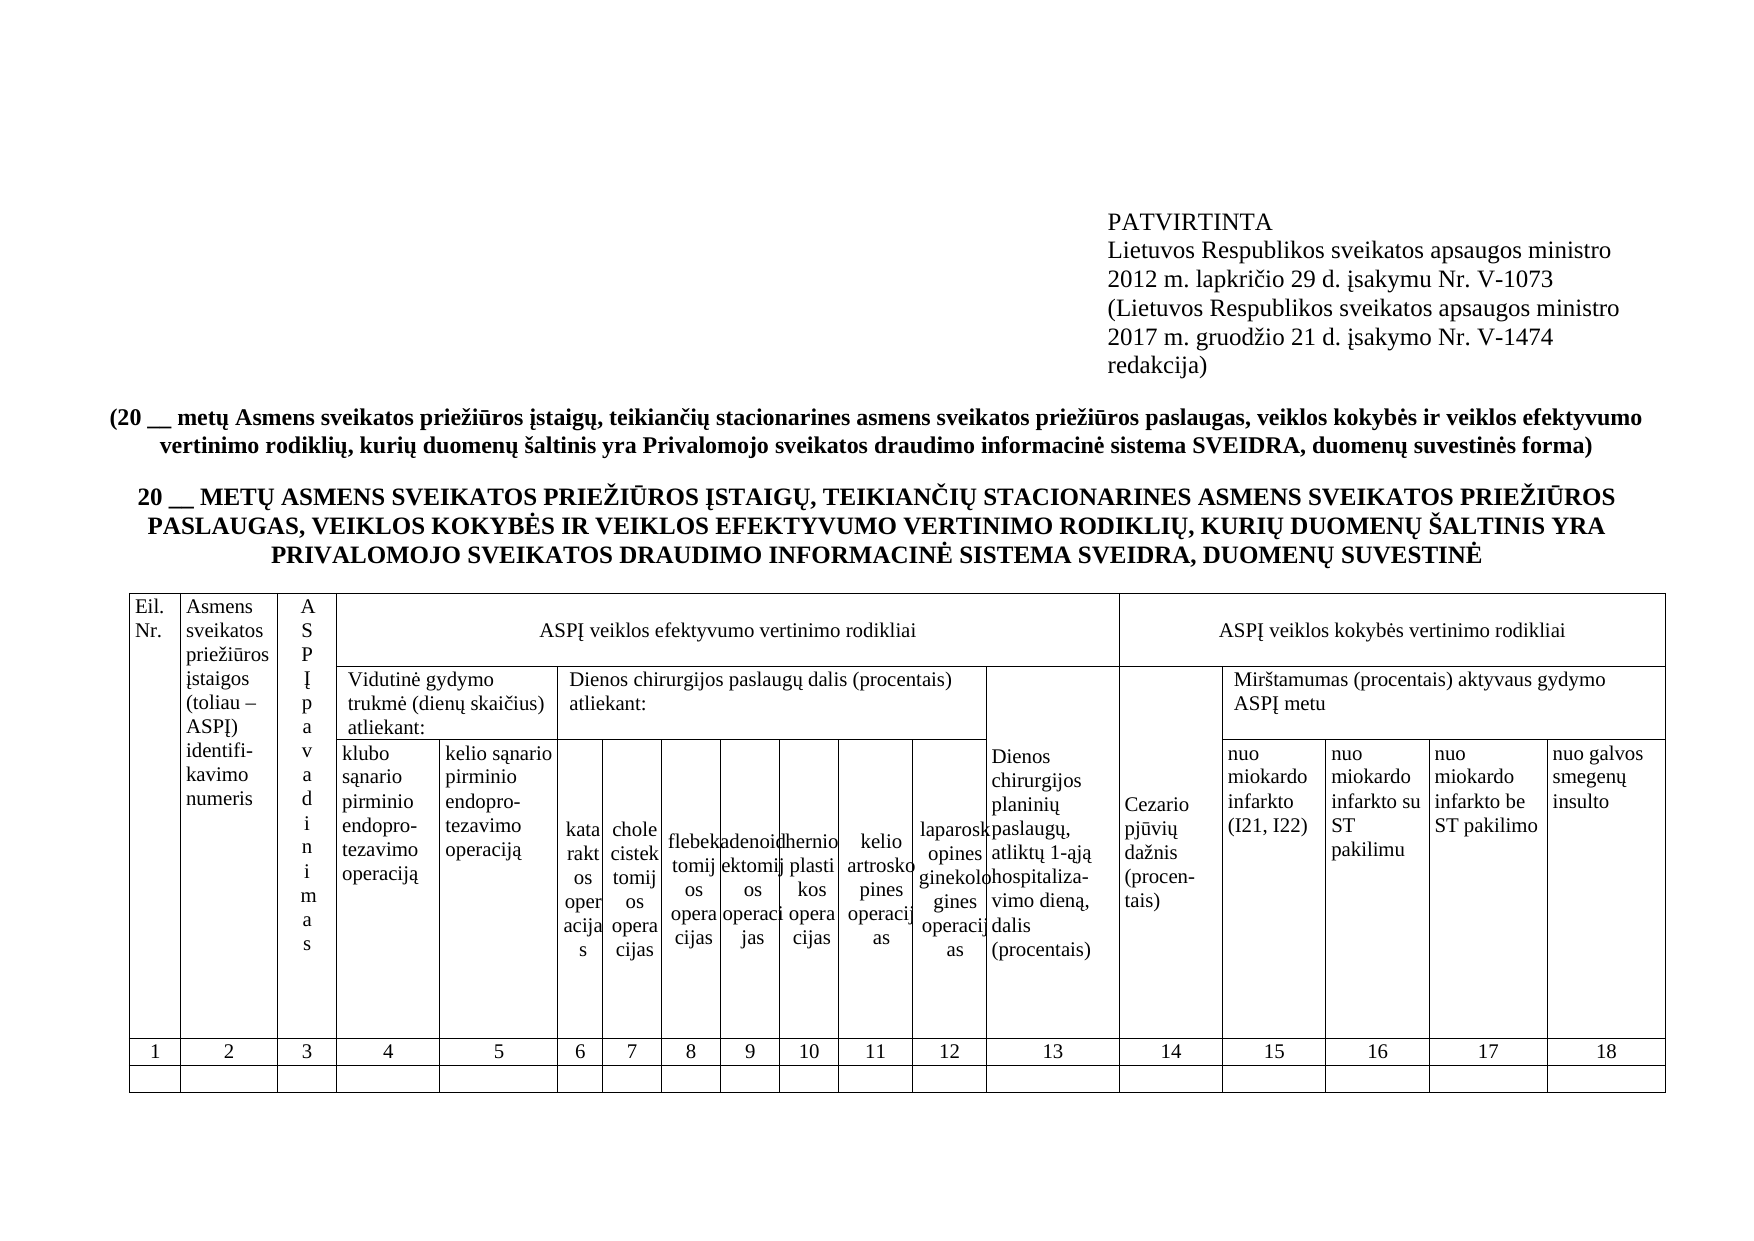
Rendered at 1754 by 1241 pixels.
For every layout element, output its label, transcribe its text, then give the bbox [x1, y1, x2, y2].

table_cell 1 [130, 1039, 180, 1065]
table_cell nuo galvos smegenų insulto [1548, 740, 1665, 1038]
table_cell Cezario pjūvių dažnis (procen-tais) [1120, 667, 1222, 1038]
text Lietuvos Respublikos sveikatos apsaugos ministro 2012 m. lapkričio 29 d. įsakymu Nr. V-1073 [1107, 235, 1636, 293]
table_cell laparoskopines ginekologines operacijas [913, 740, 986, 1038]
table_header Eil. Nr. [130, 594, 180, 1038]
table_cell 10 [780, 1039, 838, 1065]
table_cell 11 [839, 1039, 912, 1065]
table_cell [181, 1066, 277, 1092]
table_cell [913, 1066, 986, 1092]
text PATVIRTINTA [1107, 207, 1636, 235]
table_cell kelio sąnario pirminio endopro-tezavimo operaciją [440, 740, 557, 1038]
table_cell 12 [913, 1039, 986, 1065]
table_cell 8 [662, 1039, 720, 1065]
table_cell 5 [440, 1039, 557, 1065]
table_cell nuo miokardo infarkto su ST pakilimu [1326, 740, 1429, 1038]
table_cell [1120, 1066, 1222, 1092]
table_cell 7 [603, 1039, 661, 1065]
table_cell adenoidektomijos operacijas [721, 740, 779, 1038]
table_cell [721, 1066, 779, 1092]
table_cell hernioplastikos operacijas [780, 740, 838, 1038]
table_cell 6 [558, 1039, 602, 1065]
table_header Asmens sveikatos priežiūros įstaigos (toliau – ASPĮ) identifi-kavimo numeris [181, 594, 277, 1038]
table_cell 14 [1120, 1039, 1222, 1065]
table_cell Mirštamumas (procentais) aktyvaus gydymo ASPĮ metu [1223, 667, 1665, 739]
text 2017 m. gruodžio 21 d. įsakymo Nr. V-1474 [1107, 322, 1636, 350]
table_cell kelio artroskopines operacijas [839, 740, 912, 1038]
table_cell klubo sąnario pirminio endopro-tezavimo operaciją [337, 740, 439, 1038]
text redakcija) [1107, 350, 1636, 379]
table_cell [603, 1066, 661, 1092]
table_cell 16 [1326, 1039, 1429, 1065]
table_cell 18 [1548, 1039, 1665, 1065]
table_header ASPĮ pavadinimas [278, 594, 336, 1038]
text 20 __ METŲ ASMENS SVEIKATOS PRIEŽIŪROS ĮSTAIGŲ, TEIKIANČIŲ STACIONARINES ASMENS SVEIKATOS PRIEŽIŪROS PASLAUGAS, VEIKLOS KOKYBĖS IR VEIKLOS EFEKTYVUMO VERTINIMO RODIKLIŲ, KURIŲ DUOMENŲ ŠALTINIS YRA PRIVALOMOJO SVEIKATOS DRAUDIMO INFORMACINĖ SISTEMA SVEIDRA, DUOMENŲ SUVESTINĖ [118, 482, 1636, 569]
table_cell cholecistektomijos operacijas [603, 740, 661, 1038]
table_cell [839, 1066, 912, 1092]
table_cell [1430, 1066, 1547, 1092]
table_cell [440, 1066, 557, 1092]
table_cell kataraktos operacijas [558, 740, 602, 1038]
table_cell [1326, 1066, 1429, 1092]
table_cell nuo miokardo infarkto be ST pakilimo [1430, 740, 1547, 1038]
table_cell [987, 1066, 1119, 1092]
table_cell [278, 1066, 336, 1092]
table_cell 2 [181, 1039, 277, 1065]
table_cell 3 [278, 1039, 336, 1065]
table_cell 17 [1430, 1039, 1547, 1065]
table_cell 13 [987, 1039, 1119, 1065]
table_cell [558, 1066, 602, 1092]
table_cell 9 [721, 1039, 779, 1065]
text (20 __ metų Asmens sveikatos priežiūros įstaigų, teikiančių stacionarines asmens sveikatos priežiūros paslaugas, veiklos kokybės ir veiklos efektyvumo vertinimo rodiklių, kurių duomenų šaltinis yra Privalomojo sveikatos draudimo informacinė sistema SVEIDRA, duomenų suvestinės forma) [106, 403, 1648, 458]
table_cell [337, 1066, 439, 1092]
table_cell Dienos chirurgijos planinių paslaugų, atliktų 1-ąją hospitaliza-vimo dieną, dalis (procentais) [987, 667, 1119, 1038]
table_cell nuo miokardo infarkto (I21, I22) [1223, 740, 1325, 1038]
table_cell [780, 1066, 838, 1092]
table_cell [1548, 1066, 1665, 1092]
table_cell Dienos chirurgijos paslaugų dalis (procentais) atliekant: [558, 667, 986, 739]
table_cell 4 [337, 1039, 439, 1065]
table_cell [662, 1066, 720, 1092]
table_cell 15 [1223, 1039, 1325, 1065]
table_header ASPĮ veiklos kokybės vertinimo rodikliai [1120, 594, 1665, 666]
table_cell [130, 1066, 180, 1092]
table_cell [1223, 1066, 1325, 1092]
table_header ASPĮ veiklos efektyvumo vertinimo rodikliai [337, 594, 1119, 666]
table_cell Vidutinė gydymo trukmė (dienų skaičius) atliekant: [337, 667, 557, 739]
table_cell flebektomijos operacijas [662, 740, 720, 1038]
text (Lietuvos Respublikos sveikatos apsaugos ministro [1107, 293, 1636, 322]
